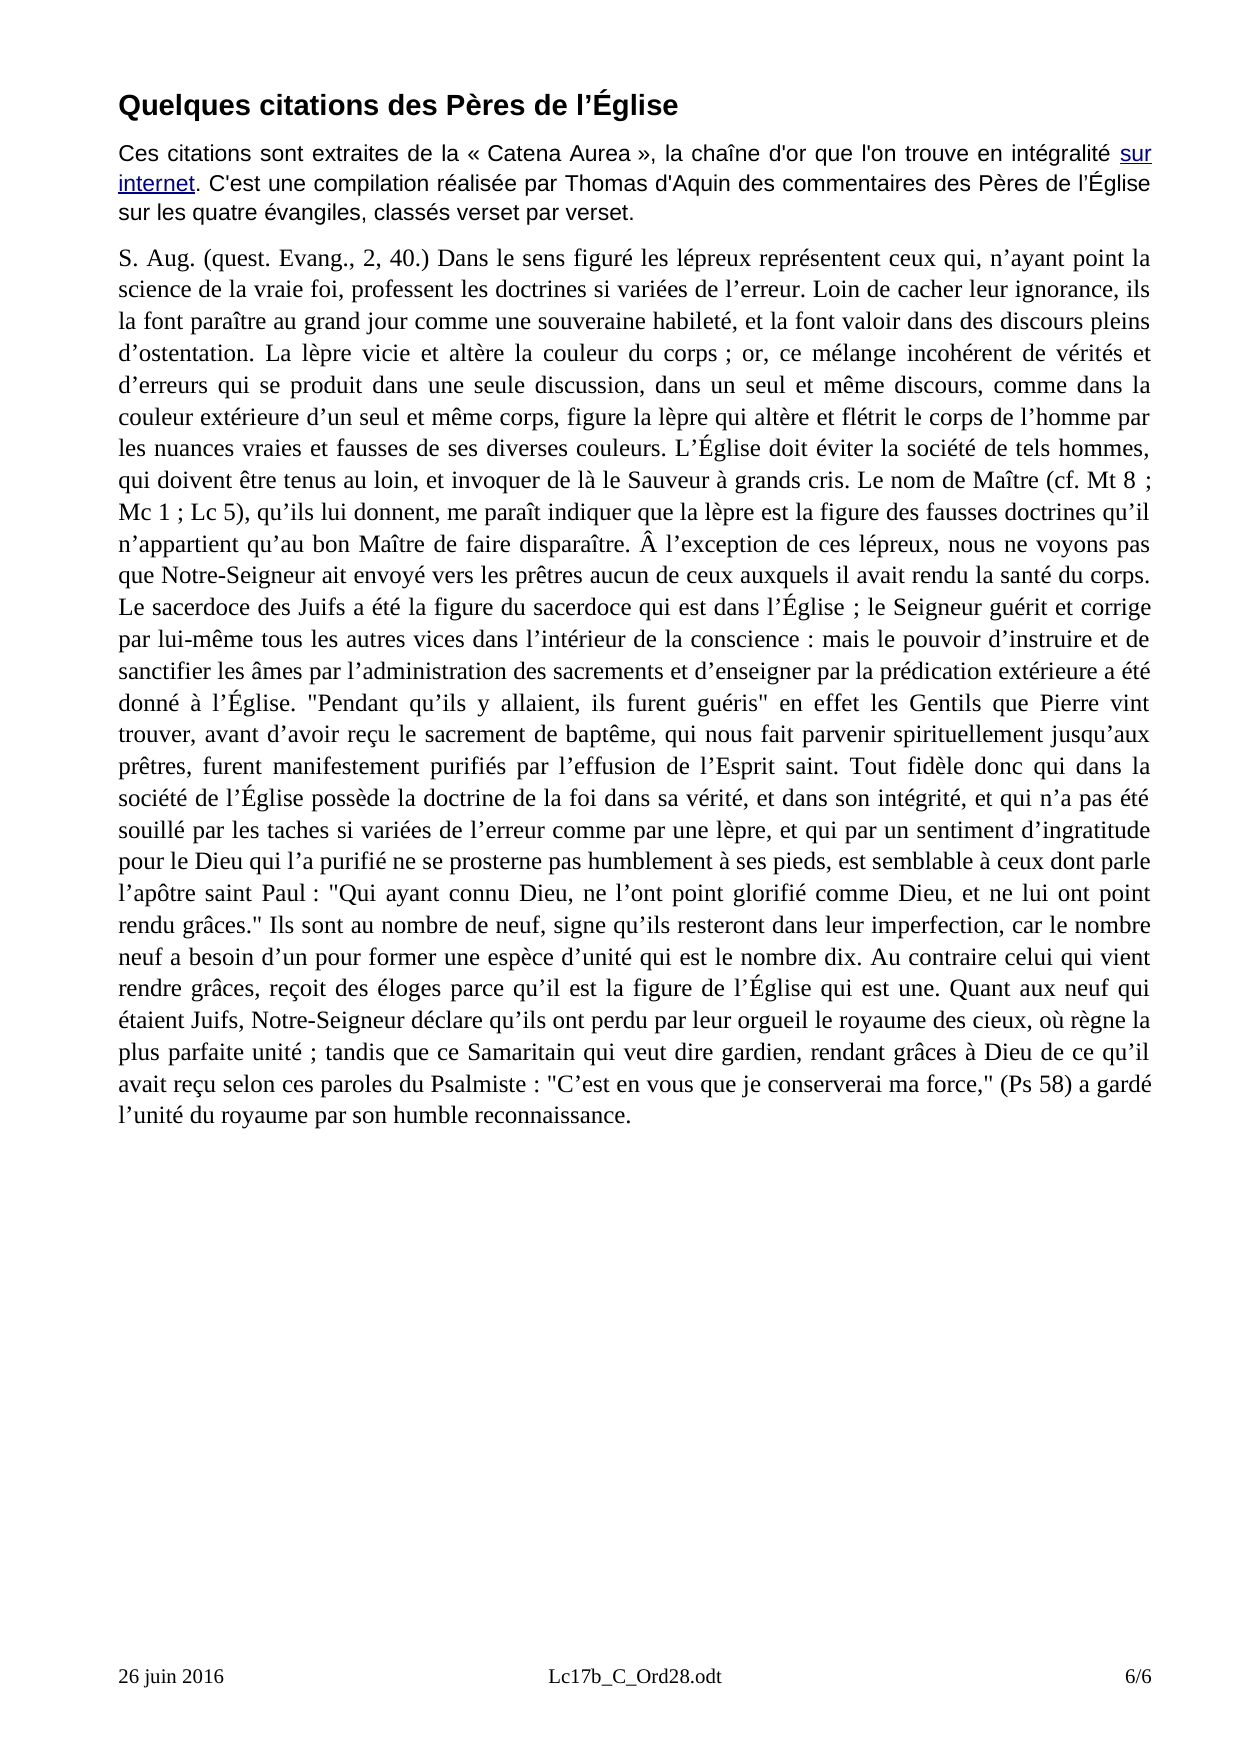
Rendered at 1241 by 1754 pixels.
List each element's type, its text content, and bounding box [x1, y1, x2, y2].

text S. Aug. (quest. Evang., 2, 40.) Dans le sens figuré les lépreux représentent ceux qui, n’ayant point la science de la vraie foi, professent les doctrines si variées de l’erreur. Loin de cacher leur ignorance, ils la font paraître au grand jour comme une souveraine habileté, et la font valoir dans des discours pleins d’ostentation. La lèpre vicie et altère la couleur du corps ; or, ce mélange incohérent de vérités et d’erreurs qui se produit dans une seule discussion, dans un seul et même discours, comme dans la couleur extérieure d’un seul et même corps, figure la lèpre qui altère et flétrit le corps de l’homme par les nuances vraies et fausses de ses diverses couleurs. L’Église doit éviter la société de tels hommes, qui doivent être tenus au loin, et invoquer de là le Sauveur à grands cris. Le nom de Maître (cf. Mt 8 ; Mc 1 ; Lc 5), qu’ils lui donnent, me paraît indiquer que la lèpre est la figure des fausses doctrines qu’il n’appartient qu’au bon Maître de faire disparaître. Â l’exception de ces lépreux, nous ne voyons pas que Notre-Seigneur ait envoyé vers les prêtres aucun de ceux auxquels il avait rendu la santé du corps. Le sacerdoce des Juifs a été la figure du sacerdoce qui est dans l’Église ; le Seigneur guérit et corrige par lui-même tous les autres vices dans l’intérieur de la conscience : mais le pouvoir d’instruire et de sanctifier les âmes par l’administration des sacrements et d’enseigner par la prédication extérieure a été donné à l’Église. "Pendant qu’ils y allaient, ils furent guéris" en effet les Gentils que Pierre vint trouver, avant d’avoir reçu le sacrement de baptême, qui nous fait parvenir spirituellement jusqu’aux prêtres, furent manifestement purifiés par l’effusion de l’Esprit saint. Tout fidèle donc qui dans la société de l’Église possède la doctrine de la foi dans sa vérité, et dans son intégrité, et qui n’a pas été souillé par les taches si variées de l’erreur comme par une lèpre, et qui par un sentiment d’ingratitude pour le Dieu qui l’a purifié ne se prosterne pas humblement à ses pieds, est semblable à ceux dont parle l’apôtre saint Paul : "Qui ayant connu Dieu, ne l’ont point glorifié comme Dieu, et ne lui ont point rendu grâces." Ils sont au nombre de neuf, signe qu’ils resteront dans leur imperfection, car le nombre neuf a besoin d’un pour former une espèce d’unité qui est le nombre dix. Au contraire celui qui vient rendre grâces, reçoit des éloges parce qu’il est la figure de l’Église qui est une. Quant aux neuf qui étaient Juifs, Notre-Seigneur déclare qu’ils ont perdu par leur orgueil le royaume des cieux, où règne la plus parfaite unité ; tandis que ce Samaritain qui veut dire gardien, rendant grâces à Dieu de ce qu’il avait reçu selon ces paroles du Psalmiste : "C’est en vous que je conserverai ma force," (Ps 58) a gardé l’unité du royaume par son humble reconnaissance. [118, 244, 1152, 1129]
subtitle Quelques citations des Pères de l’Église [118, 88, 1152, 121]
text Ces citations sont extraites de la « Catena Aurea », la chaîne d'or que l'on trouve en intégralité sur internet. C'est une compilation réalisée par Thomas d'Aquin des commentaires des Pères de l’Église sur les quatre évangiles, classés verset par verset. [118, 141, 1152, 225]
